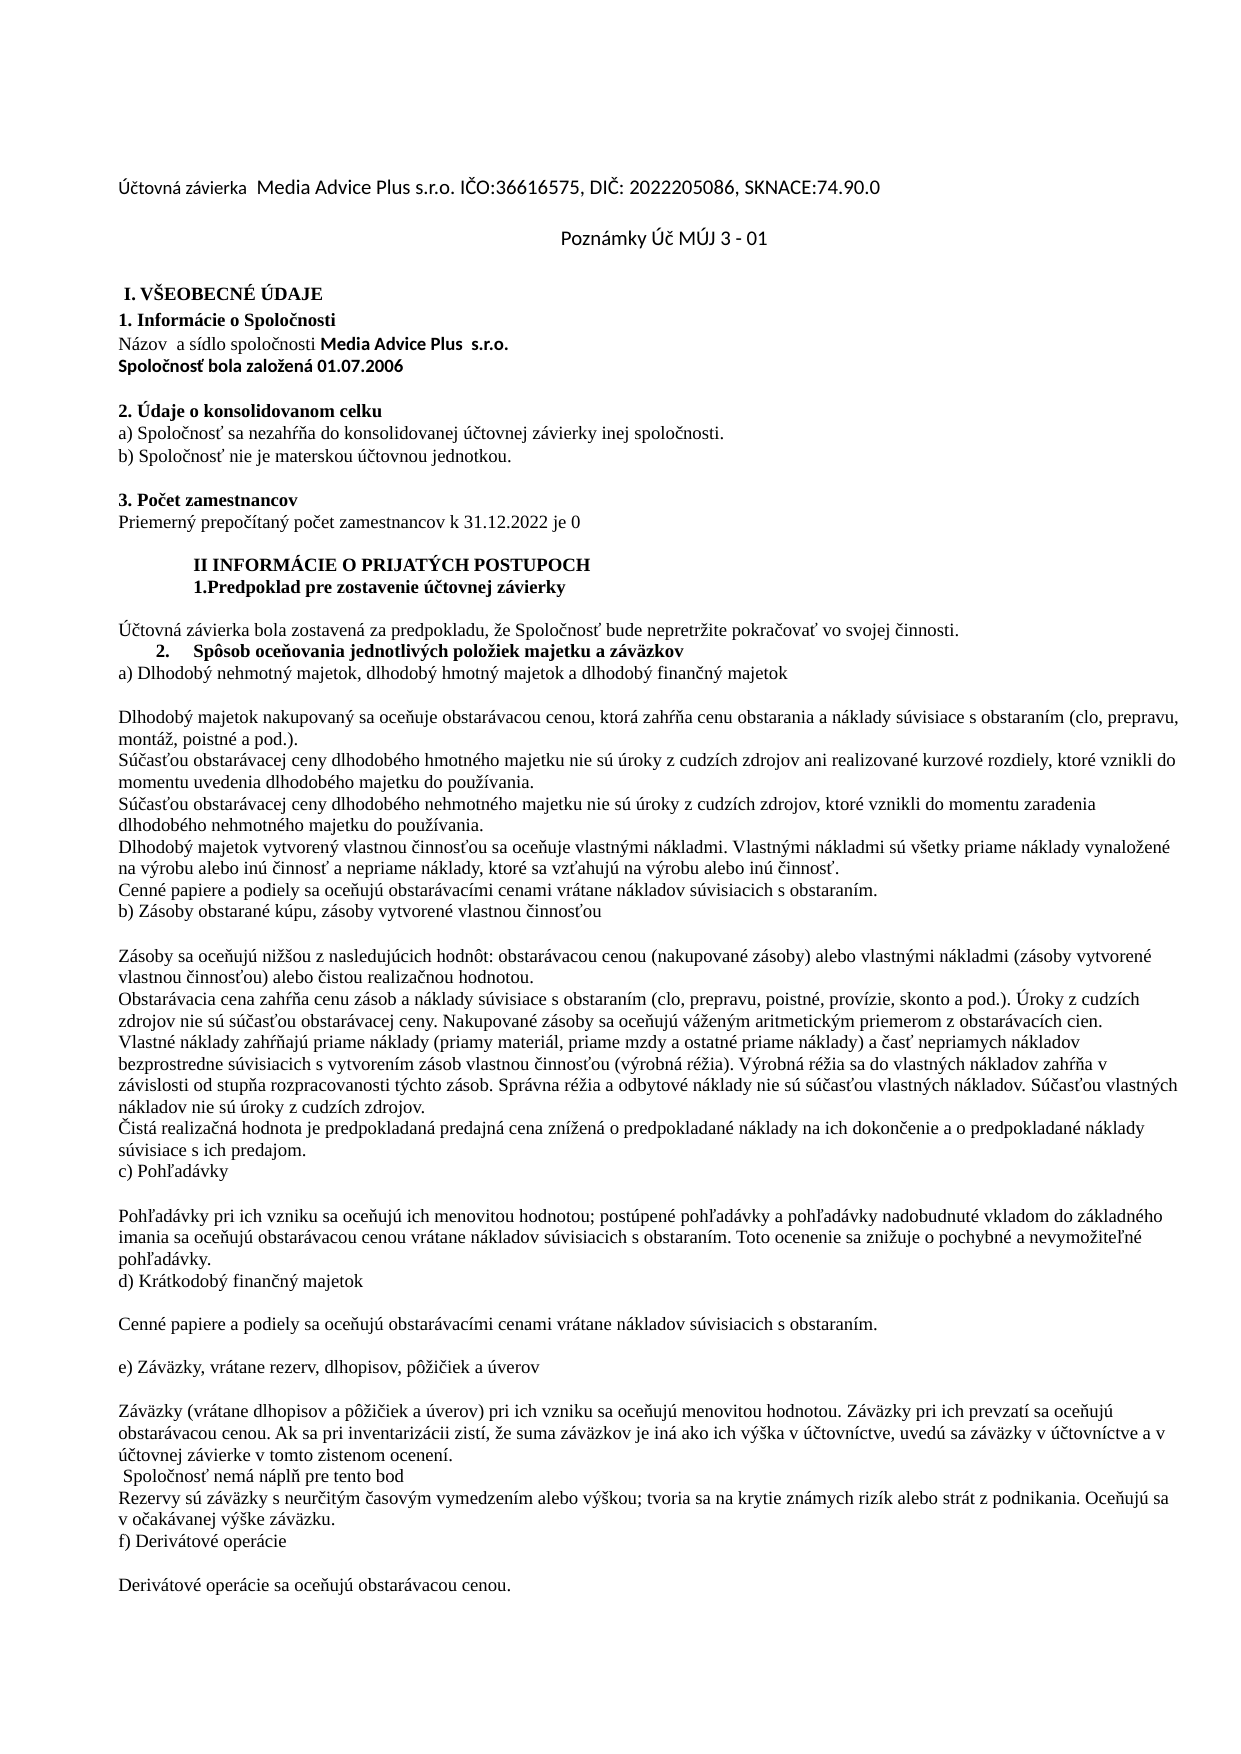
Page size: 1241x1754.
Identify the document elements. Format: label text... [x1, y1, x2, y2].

text Pohľadávky pri ich vzniku sa oceňujú ich menovitou hodnotou; postúpené pohľadávky a pohľadávky nadobudnuté vkladom do základného imania sa oceňujú obstarávacou cenou vrátane nákladov súvisiacich s obstaraním. Toto ocenenie sa znižuje o pochybné a nevymožiteľné pohľadávky. [118, 1205, 1182, 1269]
list 1.Predpoklad pre zostavenie účtovnej závierky [156, 576, 1182, 597]
list b) Zásoby obstarané kúpu, zásoby vytvorené vlastnou činnosťou [118, 900, 1182, 922]
text 3. Počet zamestnancov [118, 489, 1182, 511]
text Názov a sídlo spoločnosti Media Advice Plus s.r.o. [118, 332, 1182, 354]
text 2. Údaje o konsolidovanom celku [118, 400, 1182, 422]
text Derivátové operácie sa oceňujú obstarávacou cenou. [118, 1574, 1182, 1596]
text Zásoby sa oceňujú nižšou z nasledujúcich hodnôt: obstarávacou cenou (nakupované zásoby) alebo vlastnými nákladmi (zásoby vytvorené vlastnou činnosťou) alebo čistou realizačnou hodnotou. [118, 945, 1182, 988]
text Poznámky Úč MÚJ 3 - 01 [118, 225, 1182, 250]
text Cenné papiere a podiely sa oceňujú obstarávacími cenami vrátane nákladov súvisiacich s obstaraním. [118, 1313, 1182, 1334]
text Súčasťou obstarávacej ceny dlhodobého nehmotného majetku nie sú úroky z cudzích zdrojov, ktoré vznikli do momentu zaradenia dlhodobého nehmotného majetku do používania. [118, 792, 1182, 836]
text Obstarávacia cena zahŕňa cenu zásob a náklady súvisiace s obstaraním (clo, prepravu, poistné, provízie, skonto a pod.). Úroky z cudzích zdrojov nie sú súčasťou obstarávacej ceny. Nakupované zásoby sa oceňujú váženým aritmetickým priemerom z obstarávacích cien. [118, 988, 1182, 1031]
text Účtovná závierka Media Advice Plus s.r.o. IČO:36616575, DIČ: 2022205086, SKNACE:74.90.0 [118, 174, 1182, 199]
text 1. Informácie o Spoločnosti [118, 306, 1182, 332]
list d) Krátkodobý finančný majetok [118, 1269, 1182, 1291]
list f) Derivátové operácie [118, 1530, 1182, 1551]
text Dlhodobý majetok nakupovaný sa oceňuje obstarávacou cenou, ktorá zahŕňa cenu obstarania a náklady súvisiace s obstaraním (clo, prepravu, montáž, poistné a pod.). [118, 706, 1182, 749]
text I. VŠEOBECNÉ ÚDAJE [118, 276, 1182, 306]
list a) Dlhodobý nehmotný majetok, dlhodobý hmotný majetok a dlhodobý finančný majetok [118, 662, 1182, 683]
list II INFORMÁCIE O PRIJATÝCH POSTUPOCH [156, 554, 1182, 576]
text Rezervy sú záväzky s neurčitým časovým vymedzením alebo výškou; tvoria sa na krytie známych rizík alebo strát z podnikania. Oceňujú sa v očakávanej výške záväzku. [118, 1487, 1182, 1530]
text Záväzky (vrátane dlhopisov a pôžičiek a úverov) pri ich vzniku sa oceňujú menovitou hodnotou. Záväzky pri ich prevzatí sa oceňujú obstarávacou cenou. Ak sa pri inventarizácii zistí, že suma záväzkov je iná ako ich výška v účtovníctve, uvedú sa záväzky v účtovníctve a v účtovnej závierke v tomto zistenom ocenení. [118, 1400, 1182, 1465]
text Priemerný prepočítaný počet zamestnancov k 31.12.2022 je 0 [118, 511, 1182, 532]
text Súčasťou obstarávacej ceny dlhodobého hmotného majetku nie sú úroky z cudzích zdrojov ani realizované kurzové rozdiely, ktoré vznikli do momentu uvedenia dlhodobého majetku do používania. [118, 749, 1182, 792]
list c) Pohľadávky [118, 1160, 1182, 1182]
text Spoločnosť nemá náplň pre tento bod [118, 1465, 1182, 1487]
text Dlhodobý majetok vytvorený vlastnou činnosťou sa oceňuje vlastnými nákladmi. Vlastnými nákladmi sú všetky priame náklady vynaložené na výrobu alebo inú činnosť a nepriame náklady, ktoré sa vzťahujú na výrobu alebo inú činnosť. [118, 836, 1182, 879]
text Vlastné náklady zahŕňajú priame náklady (priamy materiál, priame mzdy a ostatné priame náklady) a časť nepriamych nákladov bezprostredne súvisiacich s vytvorením zásob vlastnou činnosťou (výrobná réžia). Výrobná réžia sa do vlastných nákladov zahŕňa v závislosti od stupňa rozpracovanosti týchto zásob. Správna réžia a odbytové náklady nie sú súčasťou vlastných nákladov. Súčasťou vlastných nákladov nie sú úroky z cudzích zdrojov. [118, 1031, 1182, 1117]
list a) Spoločnosť sa nezahŕňa do konsolidovanej účtovnej závierky inej spoločnosti. [118, 422, 1182, 443]
list Spôsob oceňovania jednotlivých položiek majetku a záväzkov [156, 640, 1182, 662]
text Čistá realizačná hodnota je predpokladaná predajná cena znížená o predpokladané náklady na ich dokončenie a o predpokladané náklady súvisiace s ich predajom. [118, 1117, 1182, 1160]
list b) Spoločnosť nie je materskou účtovnou jednotkou. [118, 445, 1182, 466]
list e) Záväzky, vrátane rezerv, dlhopisov, pôžičiek a úverov [118, 1356, 1182, 1377]
text Spoločnosť bola založená 01.07.2006 [118, 354, 1182, 377]
text Cenné papiere a podiely sa oceňujú obstarávacími cenami vrátane nákladov súvisiacich s obstaraním. [118, 879, 1182, 900]
text Účtovná závierka bola zostavená za predpokladu, že Spoločnosť bude nepretržite pokračovať vo svojej činnosti. [118, 619, 1182, 640]
